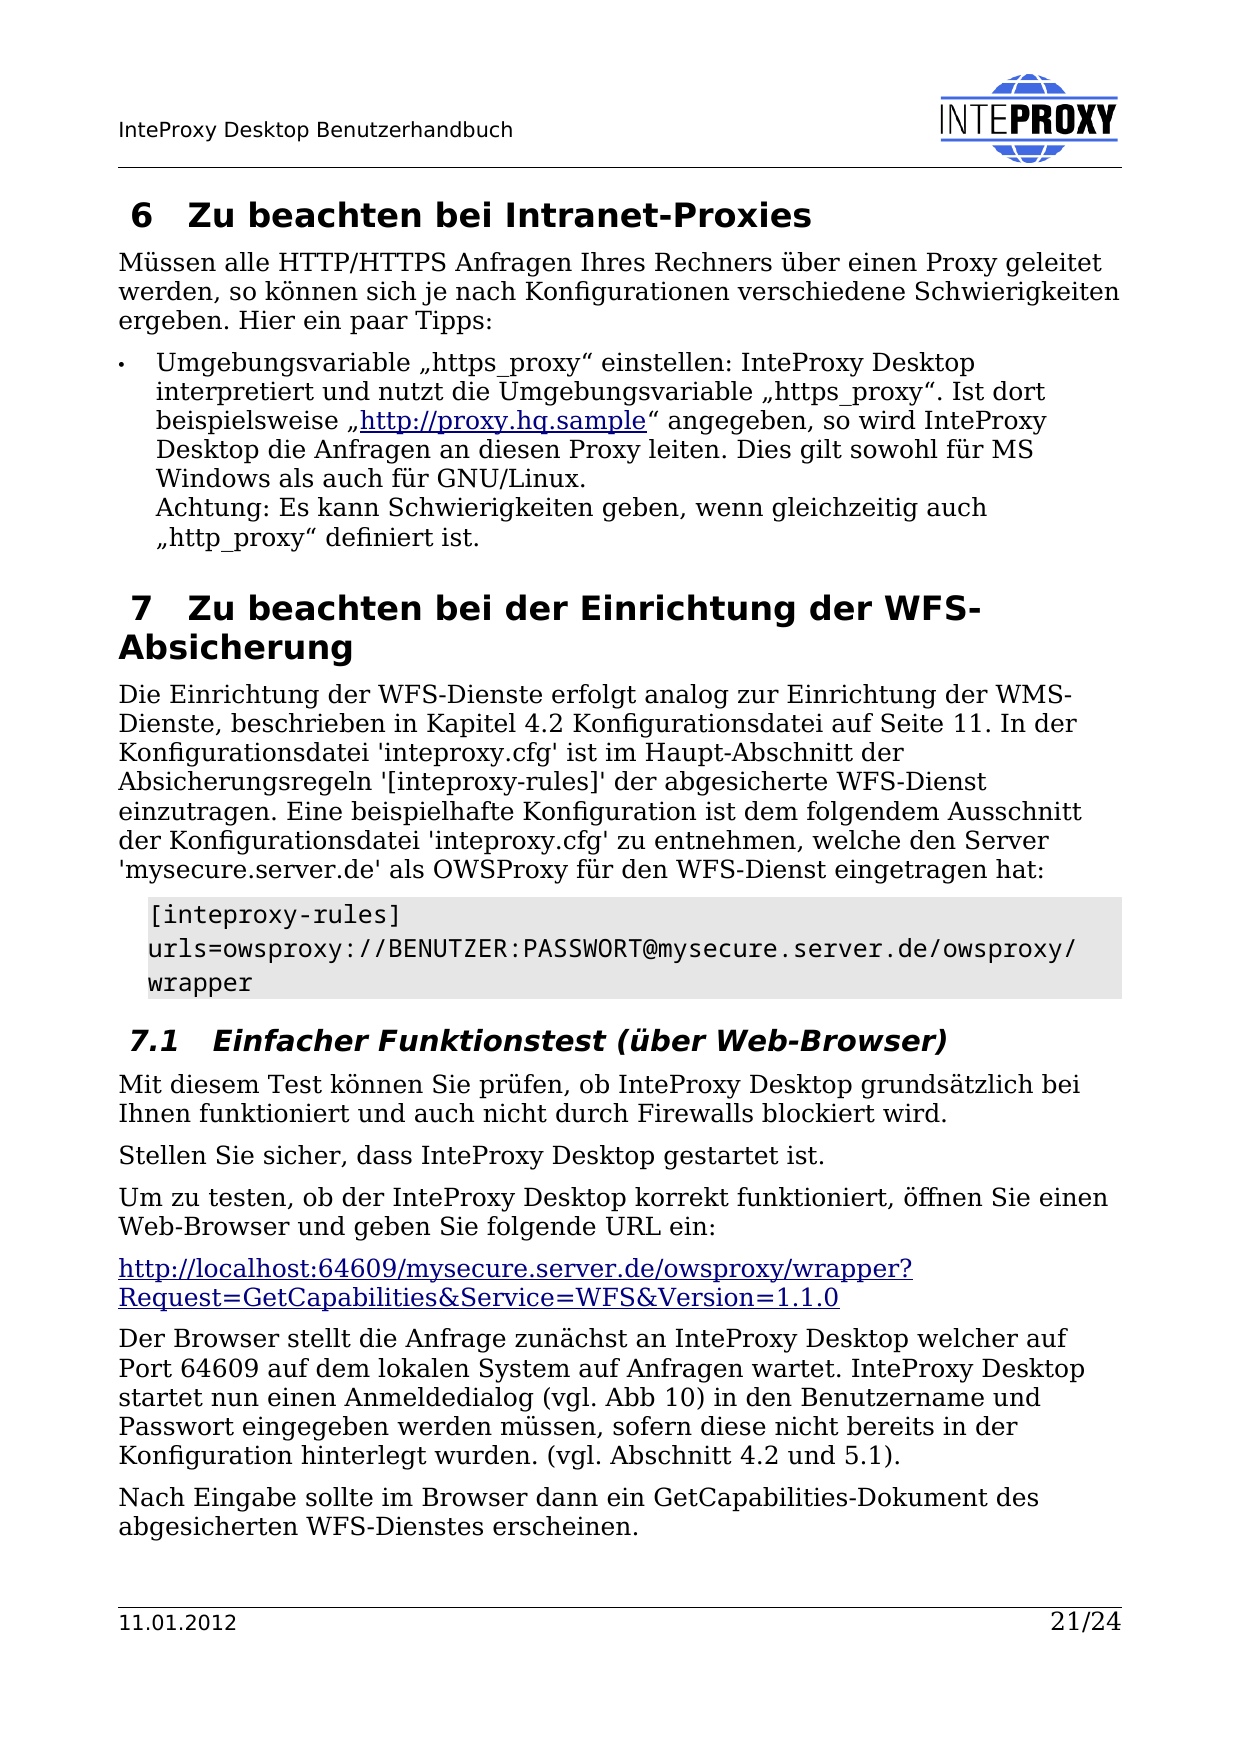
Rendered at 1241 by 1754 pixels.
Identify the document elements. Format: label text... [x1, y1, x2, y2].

text http://localhost:64609/mysecure.server.de/owsproxy/wrapper?Request=GetCapabilities&Service=WFS&Version=1.1.0 [118, 1254, 1122, 1312]
text Um zu testen, ob der InteProxy Desktop korrekt funktioniert, öffnen Sie einen Web-Browser und geben Sie folgende URL ein: [118, 1183, 1122, 1241]
list Umgebungsvariable „https_proxy“ einstellen: InteProxy Desktop interpretiert und nutzt die Umgebungsvariable „https_proxy“. Ist dort beispielsweise „http://proxy.hq.sample“ angegeben, so wird InteProxy Desktop die Anfragen an diesen Proxy leiten. Dies gilt sowohl für MS Windows als auch für GNU/Linux. Achtung: Es kann Schwierigkeiten geben, wenn gleichzeitig auch „http_proxy“ definiert ist. [118, 348, 1122, 552]
text Müssen alle HTTP/HTTPS Anfragen Ihres Rechners über einen Proxy geleitet werden, so können sich je nach Konfigurationen verschiedene Schwierigkeiten ergeben. Hier ein paar Tipps: [118, 248, 1122, 335]
picture [940, 74, 1118, 163]
text Mit diesem Test können Sie prüfen, ob InteProxy Desktop grundsätzlich bei Ihnen funktioniert und auch nicht durch Firewalls blockiert wird. [118, 1070, 1122, 1129]
subtitle Zu beachten bei der Einrichtung der WFS-Absicherung [118, 589, 1122, 668]
text Stellen Sie sicher, dass InteProxy Desktop gestartet ist. [118, 1141, 1122, 1170]
text Die Einrichtung der WFS-Dienste erfolgt analog zur Einrichtung der WMS-Dienste, beschrieben in Kapitel 4.2 Konfigurationsdatei auf Seite 11. In der Konfigurationsdatei 'inteproxy.cfg' ist im Haupt-Abschnitt der Absicherungsregeln '[inteproxy-rules]' der abgesicherte WFS-Dienst einzutragen. Eine beispielhafte Konfiguration ist dem folgendem Ausschnitt der Konfigurationsdatei 'inteproxy.cfg' zu entnehmen, welche den Server 'mysecure.server.de' als OWSProxy für den WFS-Dienst eingetragen hat: [118, 680, 1122, 884]
text Nach Eingabe sollte im Browser dann ein GetCapabilities-Dokument des abgesicherten WFS-Dienstes erscheinen. [118, 1483, 1122, 1541]
text [inteproxy-rules] [148, 897, 1122, 931]
text Der Browser stellt die Anfrage zunächst an InteProxy Desktop welcher auf Port 64609 auf dem lokalen System auf Anfragen wartet. InteProxy Desktop startet nun einen Anmeldedialog (vgl. Abb 10) in den Benutzername und Passwort eingegeben werden müssen, sofern diese nicht bereits in der Konfiguration hinterlegt wurden. (vgl. Abschnitt 4.2 und 5.1). [118, 1324, 1122, 1470]
subtitle Einfacher Funktionstest (über Web-Browser) [118, 1024, 1122, 1058]
text urls=owsproxy://BENUTZER:PASSWORT@mysecure.server.de/owsproxy/wrapper [148, 931, 1122, 999]
subtitle Zu beachten bei Intranet-Proxies [118, 196, 1122, 235]
